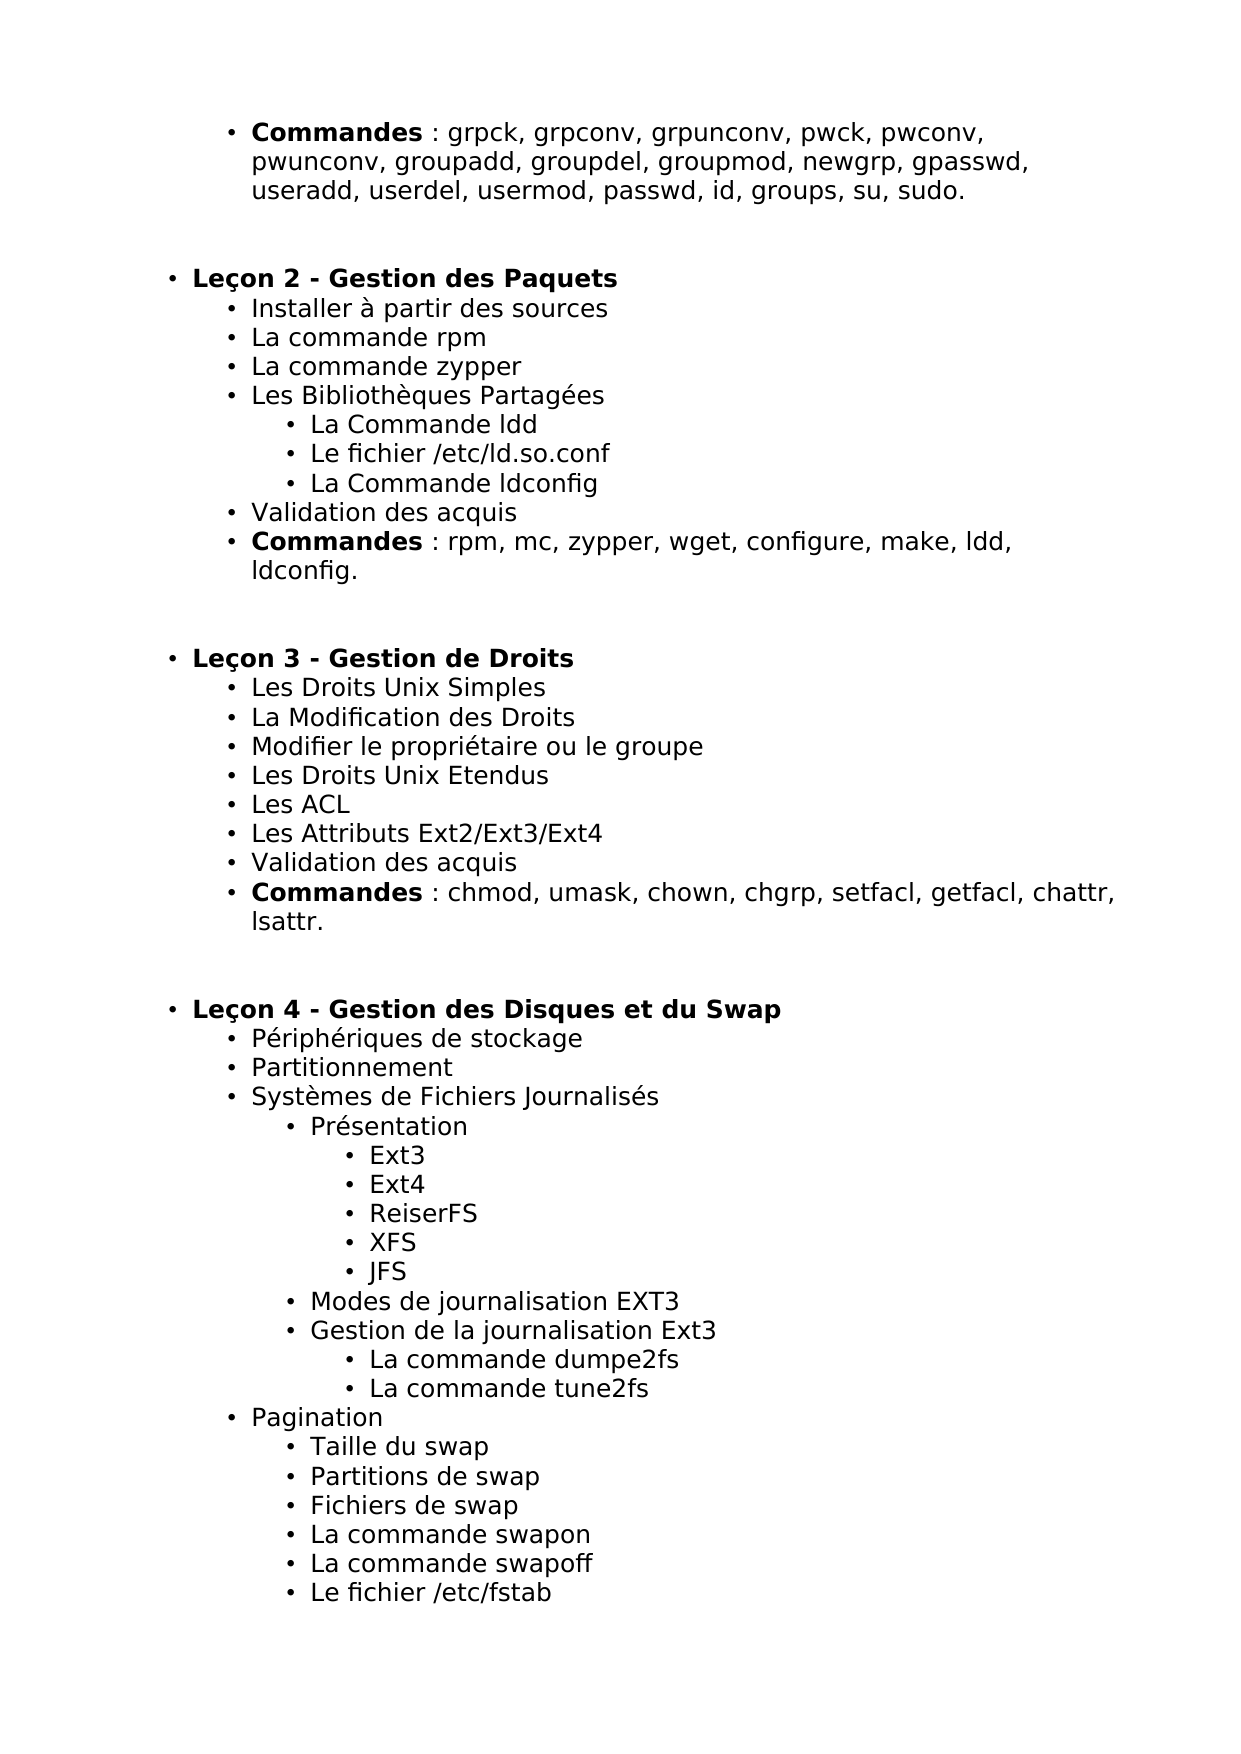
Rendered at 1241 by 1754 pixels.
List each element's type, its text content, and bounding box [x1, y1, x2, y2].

list Taille du swap [295, 1432, 1122, 1462]
list Les ACL [236, 790, 1122, 819]
list Validation des acquis [236, 848, 1122, 878]
list ReiserFS [354, 1199, 1122, 1228]
list Les Droits Unix Etendus [236, 761, 1122, 790]
list La Commande ldd [295, 410, 1122, 439]
list Périphériques de stockage [236, 1024, 1122, 1053]
list Commandes : rpm, mc, zypper, wget, configure, make, ldd, ldconfig. [236, 527, 1122, 585]
list La Commande ldconfig [295, 469, 1122, 498]
list Ext4 [354, 1170, 1122, 1199]
list Leçon 3 - Gestion de Droits [177, 644, 1122, 673]
list La commande swapon [295, 1520, 1122, 1549]
list Fichiers de swap [295, 1491, 1122, 1520]
list Les Droits Unix Simples [236, 673, 1122, 703]
list La Modification des Droits [236, 703, 1122, 732]
list La commande rpm [236, 323, 1122, 352]
list Présentation [295, 1112, 1122, 1141]
list Modifier le propriétaire ou le groupe [236, 732, 1122, 761]
list Leçon 4 - Gestion des Disques et du Swap [177, 995, 1122, 1024]
list Partitionnement [236, 1053, 1122, 1082]
list Installer à partir des sources [236, 294, 1122, 323]
list Partitions de swap [295, 1462, 1122, 1491]
list La commande tune2fs [354, 1374, 1122, 1403]
list La commande dumpe2fs [354, 1345, 1122, 1374]
list Le fichier /etc/fstab [295, 1578, 1122, 1607]
list La commande swapoff [295, 1549, 1122, 1578]
list Systèmes de Fichiers Journalisés [236, 1082, 1122, 1112]
list Gestion de la journalisation Ext3 [295, 1316, 1122, 1345]
list JFS [354, 1257, 1122, 1287]
list Les Attributs Ext2/Ext3/Ext4 [236, 819, 1122, 848]
list Le fichier /etc/ld.so.conf [295, 439, 1122, 469]
list Commandes : grpck, grpconv, grpunconv, pwck, pwconv, pwunconv, groupadd, groupdel, groupmod, newgrp, gpasswd, useradd, userdel, usermod, passwd, id, groups, su, sudo. [236, 118, 1122, 206]
list XFS [354, 1228, 1122, 1257]
list Validation des acquis [236, 498, 1122, 527]
list Leçon 2 - Gestion des Paquets [177, 264, 1122, 294]
list La commande zypper [236, 352, 1122, 381]
list Ext3 [354, 1141, 1122, 1170]
list Les Bibliothèques Partagées [236, 381, 1122, 410]
list Modes de journalisation EXT3 [295, 1287, 1122, 1316]
list Commandes : chmod, umask, chown, chgrp, setfacl, getfacl, chattr, lsattr. [236, 878, 1122, 936]
list Pagination [236, 1403, 1122, 1432]
